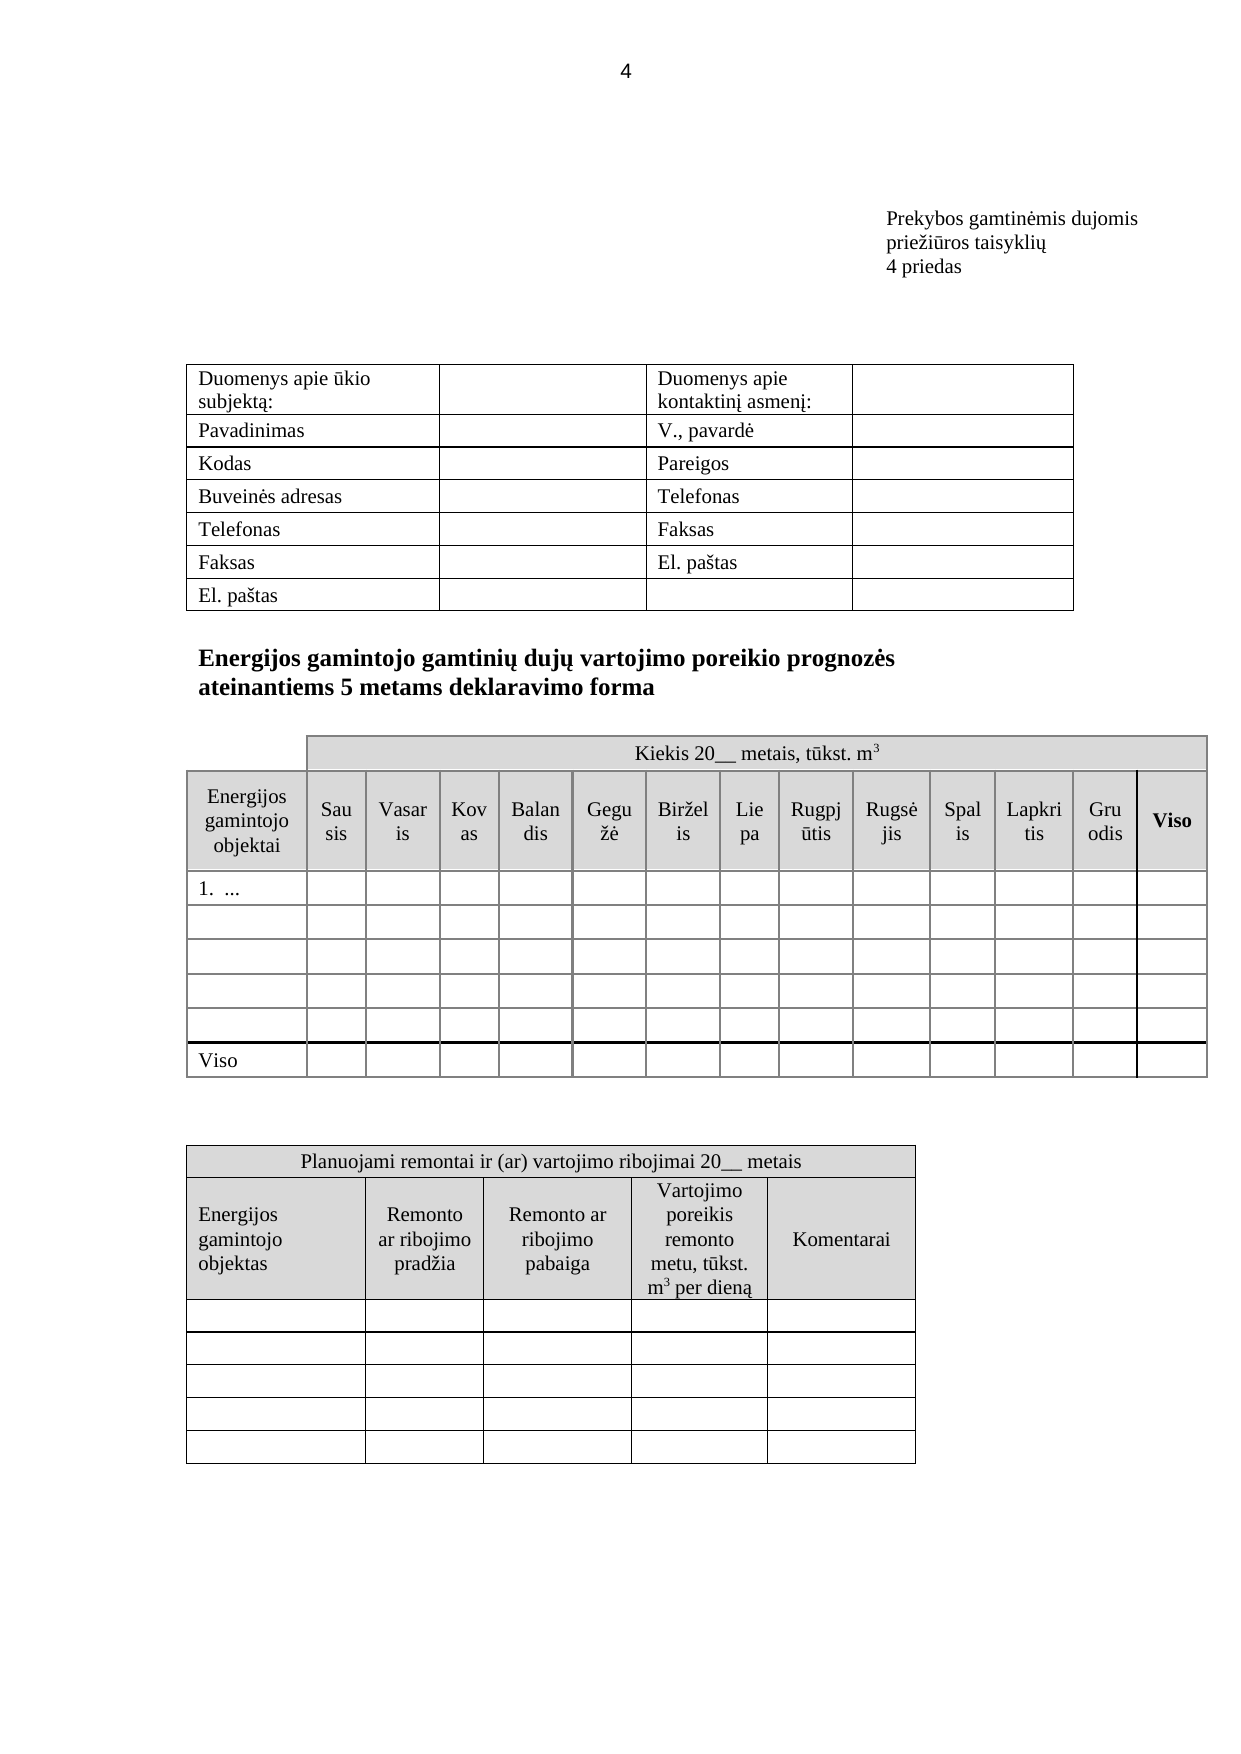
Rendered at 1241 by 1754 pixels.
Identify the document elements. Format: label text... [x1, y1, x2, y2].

table_cell [1074, 906, 1136, 938]
table_cell [1042, 1397, 1112, 1430]
table_cell [930, 1463, 995, 1608]
table_cell Spalis [931, 772, 994, 869]
table_cell [1074, 446, 1137, 479]
table_cell [441, 906, 498, 938]
table_cell Vasaris [367, 772, 439, 869]
table_cell [854, 906, 929, 938]
table_cell [646, 1110, 720, 1144]
table_cell [366, 611, 439, 643]
table_cell [366, 1431, 483, 1463]
table_cell [573, 1110, 646, 1144]
table_header Duomenys apie ūkio subjektą: [187, 365, 439, 413]
table_cell [1074, 872, 1136, 904]
table_cell [500, 906, 571, 938]
table_cell [440, 546, 646, 578]
table_cell [1178, 1397, 1207, 1430]
table_cell [1137, 446, 1207, 479]
table_cell [996, 975, 1072, 1007]
table_cell [440, 1464, 498, 1608]
table_cell [916, 1145, 971, 1177]
table_cell [646, 701, 720, 735]
table_cell Energijos gamintojo objektas [187, 1178, 365, 1299]
table_cell [1042, 1364, 1112, 1397]
table_cell [1138, 940, 1206, 973]
table_cell [187, 1464, 307, 1608]
table_cell [780, 906, 852, 938]
table_cell [971, 1430, 1042, 1463]
table_cell [367, 1044, 439, 1076]
table_cell [971, 1299, 1042, 1331]
table_cell [996, 1009, 1072, 1041]
table_cell [853, 513, 1073, 545]
table_cell [441, 872, 498, 904]
table_cell [188, 1009, 306, 1041]
table_cell [441, 975, 498, 1007]
table_cell Rugsėjis [854, 772, 929, 869]
table_cell [440, 611, 498, 643]
table_cell [854, 872, 929, 904]
table_cell Kovas [441, 772, 498, 869]
table_cell [779, 1078, 853, 1110]
table_cell [721, 975, 778, 1007]
table_cell [574, 1009, 645, 1041]
table_cell [853, 1463, 930, 1608]
table_cell El. paštas [647, 546, 852, 578]
table_cell [780, 1009, 852, 1041]
table_cell [574, 872, 645, 904]
table_cell [721, 872, 778, 904]
table_cell [1074, 512, 1137, 545]
table_cell [307, 1078, 366, 1110]
table_cell [1074, 1009, 1136, 1041]
table_cell [971, 1177, 1042, 1299]
table_cell [499, 1078, 572, 1110]
table_cell [367, 872, 439, 904]
table_cell [187, 1398, 365, 1430]
table_cell [366, 1365, 483, 1397]
table_cell [721, 940, 778, 973]
table_cell [930, 1110, 995, 1144]
table_cell [779, 1110, 853, 1144]
table_cell [853, 579, 1073, 610]
table_cell [971, 1397, 1042, 1430]
table_cell [768, 1398, 915, 1430]
table_cell [632, 1398, 767, 1430]
table_cell Lapkritis [996, 772, 1072, 869]
table_cell [995, 701, 1073, 735]
table_cell [931, 906, 994, 938]
table_cell [1073, 1078, 1137, 1110]
table_cell [366, 701, 439, 735]
table_cell Liepa [721, 772, 778, 869]
table_cell [1137, 414, 1207, 446]
table_cell [1137, 545, 1207, 578]
table_cell [574, 1044, 645, 1076]
table_cell [1074, 545, 1137, 578]
table_cell [647, 940, 719, 973]
table_cell [366, 1110, 439, 1144]
table_cell [441, 940, 498, 973]
table_cell [1178, 1430, 1207, 1463]
table_cell [1137, 578, 1207, 610]
table_cell [187, 701, 307, 735]
table_cell [188, 906, 306, 938]
table_cell [768, 1333, 915, 1364]
table_cell [1074, 578, 1137, 610]
table_cell [853, 546, 1073, 578]
table_cell [1042, 1299, 1112, 1331]
table_cell [1137, 610, 1207, 643]
table_cell [367, 940, 439, 973]
table_cell [1073, 701, 1137, 735]
table_cell Remonto ar ribojimo pradžia [366, 1178, 483, 1299]
table_cell [307, 701, 366, 735]
table_cell [780, 872, 852, 904]
table_cell Energijos gamintojo gamtinių dujų vartojimo poreikio prognozės ateinantiems 5 metams deklaravimo forma [187, 643, 995, 701]
table_cell [720, 1110, 779, 1144]
table_cell [1178, 1364, 1207, 1397]
table_cell [499, 1110, 572, 1144]
table_cell [367, 975, 439, 1007]
table_cell [853, 415, 1073, 446]
table_cell [440, 513, 646, 545]
table_cell [995, 611, 1073, 643]
table_cell [366, 1078, 439, 1110]
table_cell [647, 579, 852, 610]
table_cell Telefonas [647, 480, 852, 512]
table_cell [187, 1431, 365, 1463]
table_cell [1178, 1299, 1207, 1331]
table_cell [307, 611, 366, 643]
table_cell [1042, 1145, 1112, 1177]
table_cell [187, 1110, 307, 1144]
table_cell [441, 1009, 498, 1041]
table_cell [971, 1331, 1042, 1364]
table_cell [779, 611, 853, 643]
table_cell [930, 611, 995, 643]
table_cell [366, 1333, 483, 1364]
table_cell [1042, 1430, 1112, 1463]
table_cell [440, 701, 498, 735]
table_cell [1112, 1397, 1178, 1430]
table_cell [573, 1078, 646, 1110]
table_cell [366, 1464, 439, 1608]
table_cell [1074, 479, 1137, 512]
table_cell [1112, 1364, 1178, 1397]
table_cell [573, 701, 646, 735]
table_cell [853, 448, 1073, 479]
table_cell Faksas [187, 546, 439, 578]
table_cell [1112, 1430, 1178, 1463]
table_cell [366, 1398, 483, 1430]
table_cell [1137, 479, 1207, 512]
table_cell [632, 1365, 767, 1397]
table_cell Kiekis 20__ metais, tūkst. m3 [308, 737, 1206, 769]
table_cell [1138, 1009, 1206, 1041]
table_cell [1138, 1044, 1206, 1076]
table_header [853, 365, 1073, 413]
table_cell [574, 975, 645, 1007]
table_cell Energijos gamintojo objektai [188, 772, 306, 869]
table_cell [720, 1078, 779, 1110]
table_cell Faksas [647, 513, 852, 545]
table_cell [484, 1333, 631, 1364]
table_cell [720, 611, 779, 643]
table_cell [367, 906, 439, 938]
table_cell Planuojami remontai ir (ar) vartojimo ribojimai 20__ metais [187, 1146, 915, 1177]
table_cell [768, 1300, 915, 1331]
table_cell [931, 1009, 994, 1041]
table_cell [853, 1078, 930, 1110]
table_cell [854, 1009, 929, 1041]
table_cell [187, 611, 307, 643]
table_cell Vartojimo poreikis remonto metu, tūkst. m3 per dieną [632, 1178, 767, 1299]
table_cell [646, 1464, 720, 1608]
table_cell Viso [1138, 772, 1206, 869]
table_cell [768, 1365, 915, 1397]
table_cell [780, 1044, 852, 1076]
table_cell [720, 1464, 779, 1608]
table_cell Balandis [500, 772, 571, 869]
table_cell [1137, 1463, 1207, 1608]
table_cell Pareigos [647, 448, 852, 479]
table_cell [440, 579, 646, 610]
table_cell [574, 906, 645, 938]
table_cell Gruodis [1074, 772, 1136, 869]
table_cell [916, 1364, 971, 1397]
table_cell [574, 940, 645, 973]
table_cell El. paštas [187, 579, 439, 610]
table_cell [500, 1009, 571, 1041]
table_cell Kodas [187, 448, 439, 479]
table_cell [441, 1044, 498, 1076]
table_cell [854, 940, 929, 973]
table_cell [1074, 414, 1137, 446]
table_cell [1137, 643, 1207, 701]
table_cell [188, 940, 306, 973]
table_cell [1074, 940, 1136, 973]
table_cell [500, 975, 571, 1007]
table_cell [1073, 610, 1137, 643]
table_cell [721, 906, 778, 938]
table_cell [916, 1299, 971, 1331]
table_cell [780, 975, 852, 1007]
table_cell [499, 1464, 572, 1608]
table_cell [1178, 1145, 1207, 1177]
table_cell Viso [188, 1044, 306, 1076]
table_cell [307, 1464, 366, 1608]
table_cell [187, 1333, 365, 1364]
table_cell Birželis [647, 772, 719, 869]
table_cell [440, 1078, 498, 1110]
table_cell [1112, 1331, 1178, 1364]
table_cell [188, 975, 306, 1007]
table_cell [931, 1044, 994, 1076]
table_cell [930, 701, 995, 735]
table_cell [1138, 872, 1206, 904]
table_cell [647, 1009, 719, 1041]
table_cell [1138, 906, 1206, 938]
table_header [440, 365, 646, 413]
table_cell V., pavardė [647, 415, 852, 446]
text 4 priedas [177, 254, 1181, 278]
table_cell [853, 480, 1073, 512]
table_cell Buveinės adresas [187, 480, 439, 512]
table_cell [971, 1364, 1042, 1397]
table_cell [854, 1044, 929, 1076]
table_cell [187, 1078, 307, 1110]
table_cell [646, 1078, 720, 1110]
table_cell [1042, 1331, 1112, 1364]
table_cell [573, 611, 646, 643]
table_cell Gegužė [574, 772, 645, 869]
table_cell [1112, 1177, 1178, 1299]
table_cell [632, 1300, 767, 1331]
table_cell [484, 1300, 631, 1331]
table_cell [367, 1009, 439, 1041]
table_cell [366, 1300, 483, 1331]
table_cell [646, 611, 720, 643]
table_cell [308, 940, 365, 973]
table_cell [499, 611, 572, 643]
table_cell [996, 1044, 1072, 1076]
table_cell [854, 975, 929, 1007]
table_cell [995, 1463, 1073, 1608]
table_cell [187, 1365, 365, 1397]
table_cell [484, 1365, 631, 1397]
table_cell [440, 480, 646, 512]
table_cell [931, 975, 994, 1007]
table_cell [308, 1044, 365, 1076]
table_cell Komentarai [768, 1178, 915, 1299]
table_cell [853, 611, 930, 643]
table_cell [307, 1110, 366, 1144]
table_cell [1073, 1463, 1137, 1608]
table_cell [1138, 975, 1206, 1007]
table_cell [931, 872, 994, 904]
table_cell Telefonas [187, 513, 439, 545]
table_cell [484, 1431, 631, 1463]
table_cell [1137, 512, 1207, 545]
table_cell [632, 1431, 767, 1463]
table_cell [768, 1431, 915, 1463]
table_cell [721, 1044, 778, 1076]
table_cell [500, 1044, 571, 1076]
table_cell [647, 975, 719, 1007]
table_cell [930, 1078, 995, 1110]
table_cell [931, 940, 994, 973]
table_cell [1137, 1110, 1207, 1144]
table_cell [440, 448, 646, 479]
table_cell [1137, 701, 1207, 735]
table_cell [971, 1145, 1042, 1177]
table_cell Sausis [308, 772, 365, 869]
table_cell Remonto ar ribojimo pabaiga [484, 1178, 631, 1299]
table_cell [1074, 1044, 1136, 1076]
table_cell [995, 643, 1073, 701]
table_cell [995, 1110, 1073, 1144]
table_cell 1. ... [188, 872, 306, 904]
text priežiūros taisyklių [177, 230, 1181, 254]
table_cell [1074, 975, 1136, 1007]
table_cell [308, 906, 365, 938]
table_cell [916, 1177, 971, 1299]
table_cell [720, 701, 779, 735]
table_cell [1112, 1299, 1178, 1331]
table_cell [853, 701, 930, 735]
table_cell [500, 872, 571, 904]
table_cell [1178, 1177, 1207, 1299]
text Prekybos gamtinėmis dujomis [177, 206, 1181, 230]
table_cell [647, 872, 719, 904]
table_cell [1073, 643, 1137, 701]
table_cell [1178, 1331, 1207, 1364]
table_cell Rugpjūtis [780, 772, 852, 869]
table_cell [499, 701, 572, 735]
table_cell [779, 701, 853, 735]
table_cell Pavadinimas [187, 415, 439, 446]
table_cell [500, 940, 571, 973]
table_cell [308, 1009, 365, 1041]
table_cell [484, 1398, 631, 1430]
table_cell [780, 940, 852, 973]
table_cell [647, 1044, 719, 1076]
table_cell [1112, 1145, 1178, 1177]
table_cell [632, 1333, 767, 1364]
table_cell [1073, 1110, 1137, 1144]
table_cell [1042, 1177, 1112, 1299]
table_cell [916, 1331, 971, 1364]
table_cell [996, 872, 1072, 904]
table_cell [308, 872, 365, 904]
table_header [1137, 364, 1207, 413]
table_header [1074, 364, 1137, 413]
table_cell [308, 975, 365, 1007]
table_cell [916, 1397, 971, 1430]
table_cell [996, 940, 1072, 973]
table_cell [853, 1110, 930, 1144]
table_cell [996, 906, 1072, 938]
table_cell [995, 1078, 1073, 1110]
table_cell [779, 1464, 853, 1608]
table_cell [647, 906, 719, 938]
table_cell [1137, 1078, 1207, 1110]
table_cell [721, 1009, 778, 1041]
table_header Duomenys apie kontaktinį asmenį: [647, 365, 852, 413]
table_cell [573, 1464, 646, 1608]
table_cell [440, 1110, 498, 1144]
table_cell [187, 735, 306, 769]
table_cell [187, 1300, 365, 1331]
table_cell [440, 415, 646, 446]
table_cell [916, 1430, 971, 1463]
